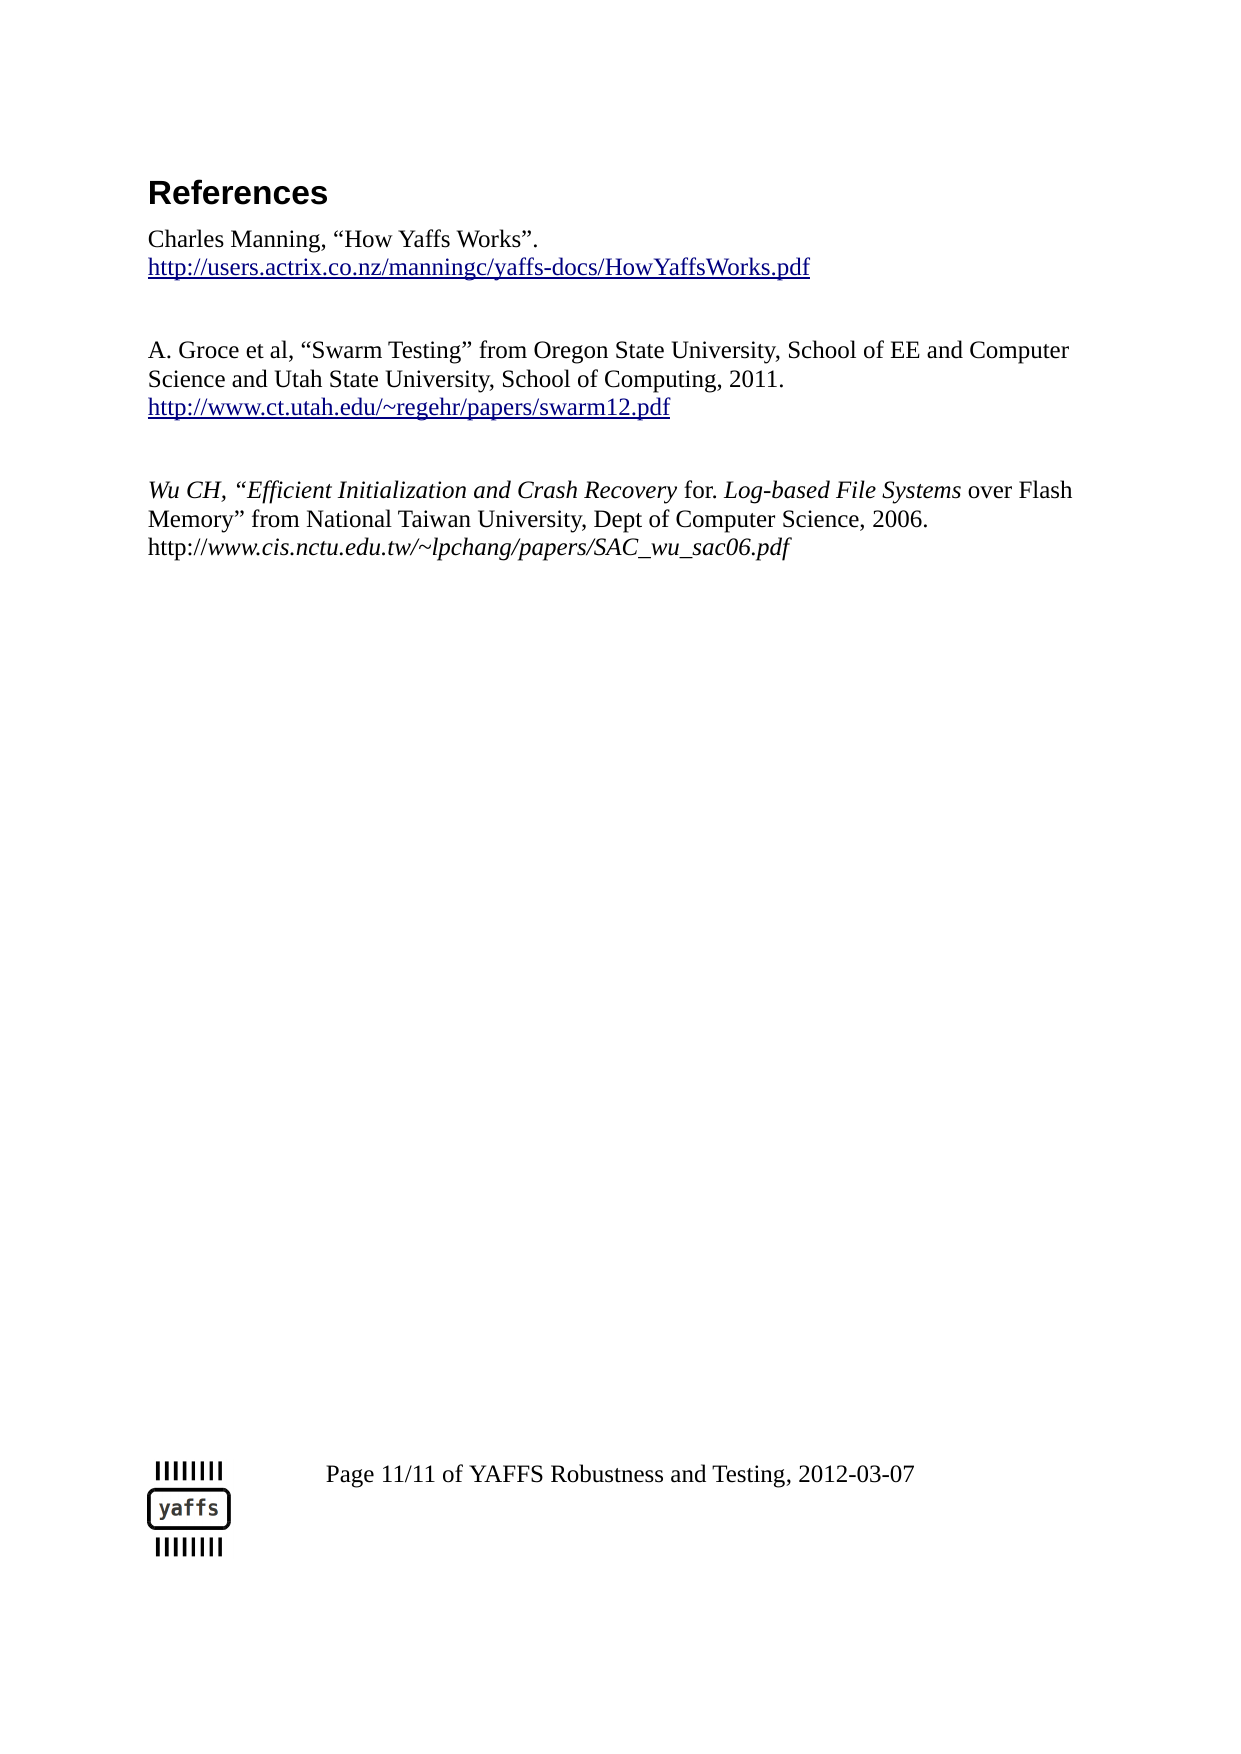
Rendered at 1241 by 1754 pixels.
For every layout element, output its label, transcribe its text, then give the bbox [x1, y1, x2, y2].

text A. Groce et al, “Swarm Testing” from Oregon State University, School of EE and Computer Science and Utah State University, School of Computing, 2011. http://www.ct.utah.edu/~regehr/papers/swarm12.pdf [148, 335, 1093, 421]
picture [147, 1459, 234, 1559]
subtitle References [148, 173, 1093, 211]
text Wu CH, “Efficient Initialization and Crash Recovery for. Log-based File Systems over Flash Memory” from National Taiwan University, Dept of Computer Science, 2006. http://www.cis.nctu.edu.tw/~lpchang/papers/SAC_wu_sac06.pdf [148, 475, 1093, 561]
text Charles Manning, “How Yaffs Works”. http://users.actrix.co.nz/manningc/yaffs-docs/HowYaffsWorks.pdf [148, 224, 1093, 281]
